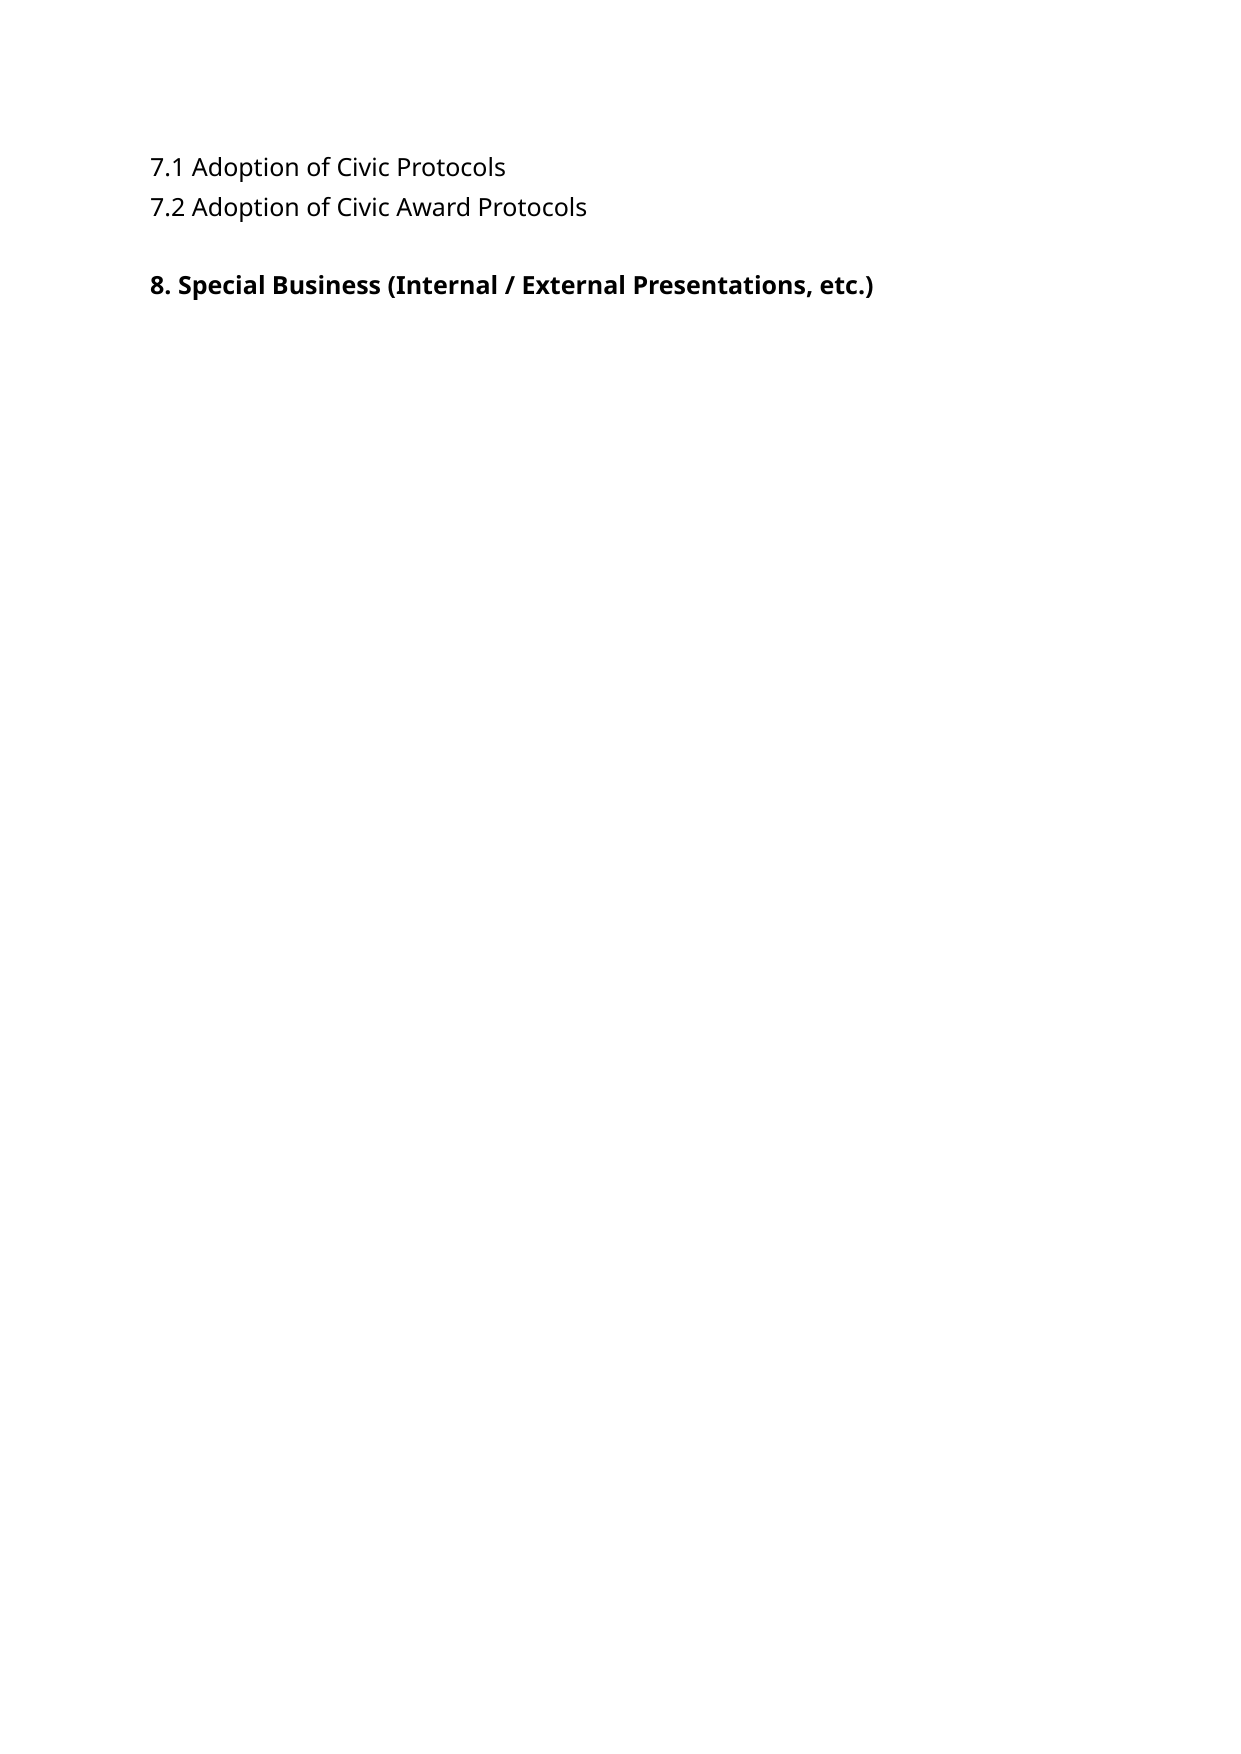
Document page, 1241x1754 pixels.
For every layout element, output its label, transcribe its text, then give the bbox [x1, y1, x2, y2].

text 7.1 Adoption of Civic Protocols [150, 150, 1090, 184]
text 7.2 Adoption of Civic Award Protocols [150, 189, 1090, 223]
text 8. Special Business (Internal / External Presentations, etc.) [150, 267, 1090, 302]
